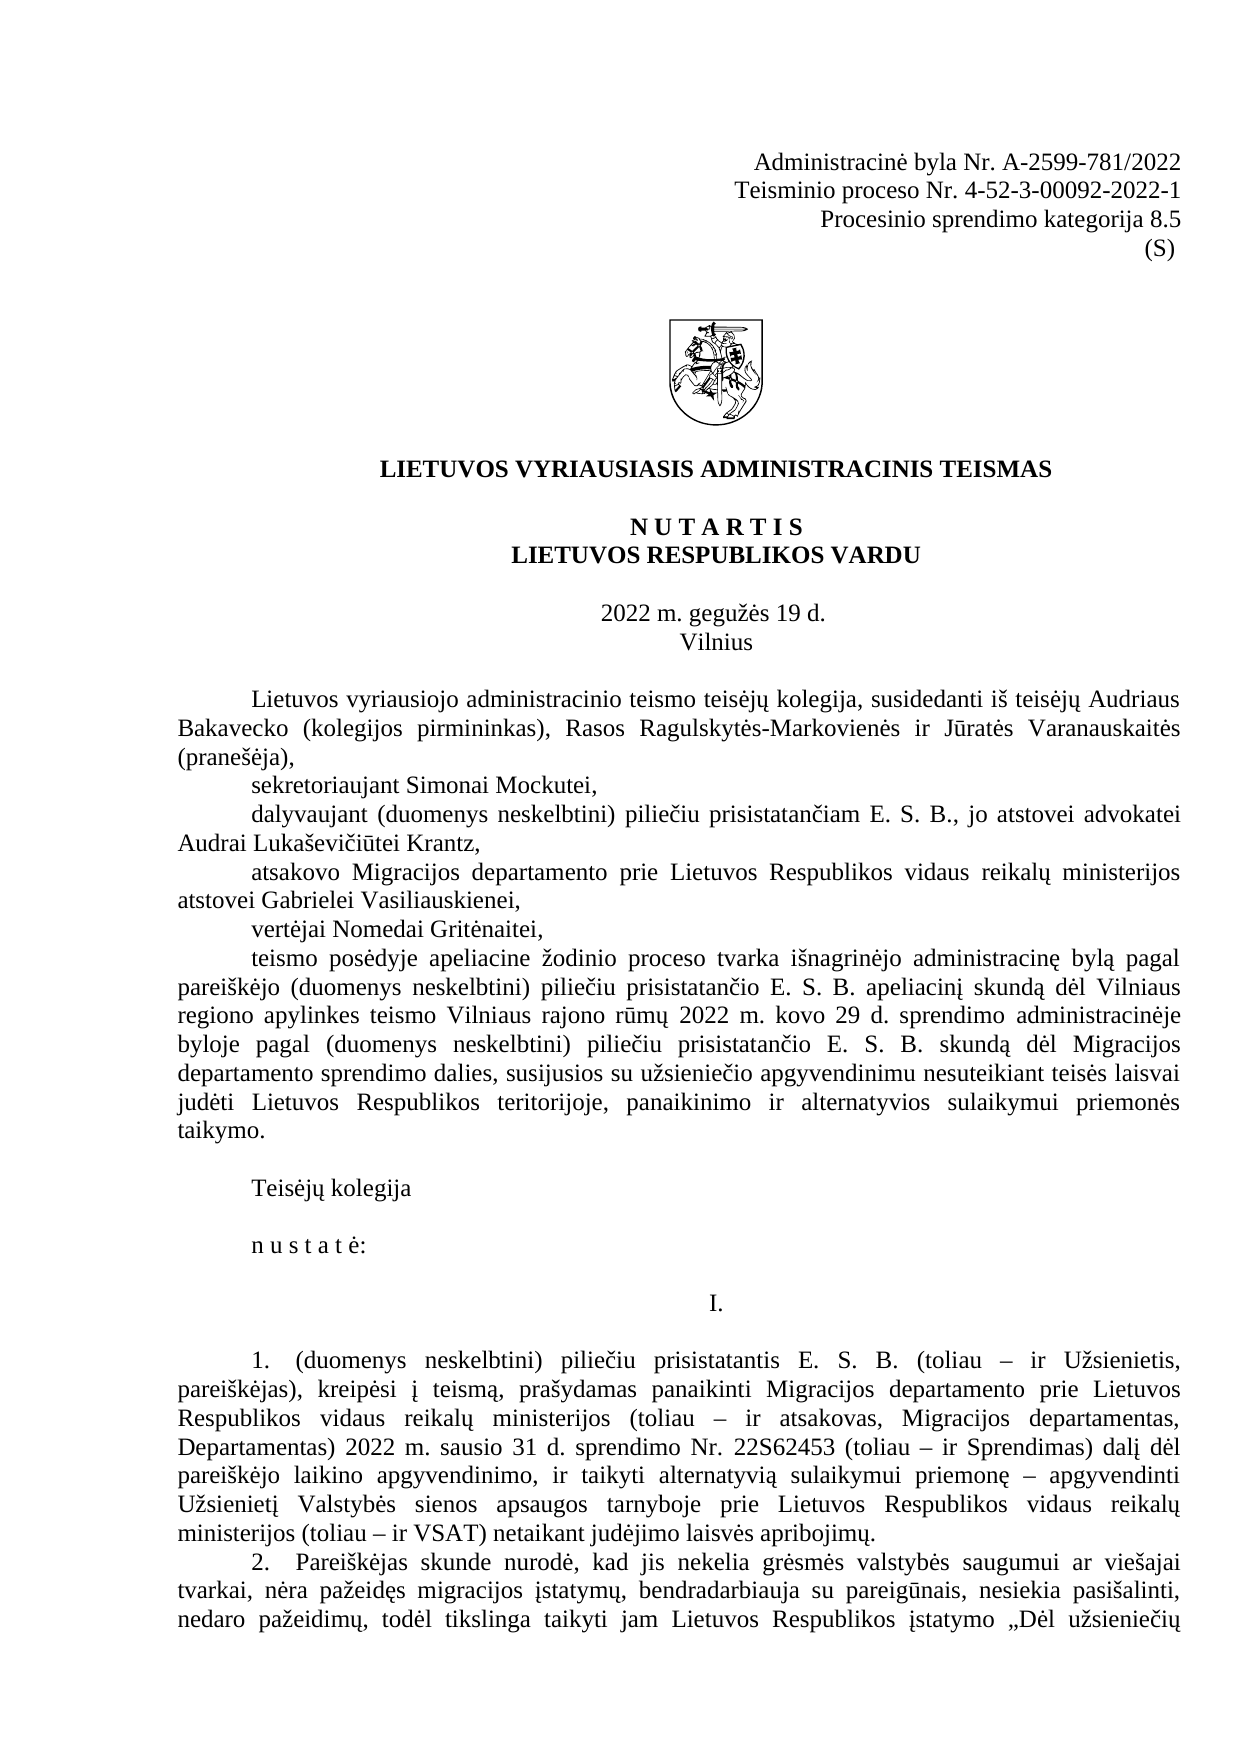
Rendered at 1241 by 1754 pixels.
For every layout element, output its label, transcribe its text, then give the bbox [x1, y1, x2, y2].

text Administracinė byla Nr. A-2599-781/2022 [177, 147, 1181, 176]
text sekretoriaujant Simonai Mockutei, [177, 771, 1181, 799]
text NUTARTIS [177, 512, 1181, 541]
text Vilnius [177, 627, 1181, 656]
text LIETUVOS VYRIAUSIASIS ADMINISTRACINIS TEISMAS [177, 454, 1181, 483]
text Lietuvos vyriausiojo administracinio teismo teisėjų kolegija, susidedanti iš teisėjų Audriaus Bakavecko (kolegijos pirmininkas), Rasos Ragulskytės-Markovienės ir Jūratės Varanauskaitės (pranešėja), [177, 684, 1181, 771]
text 2022 m. gegužės 19 d. [177, 598, 1181, 627]
text (S) [177, 233, 1181, 262]
text I. [177, 1288, 1181, 1317]
text 2. Pareiškėjas skunde nurodė, kad jis nekelia grėsmės valstybės saugumui ar viešajai tvarkai, nėra pažeidęs migracijos įstatymų, bendradarbiauja su pareigūnais, nesiekia pasišalinti, nedaro pažeidimų, todėl tikslinga taikyti jam Lietuvos Respublikos įstatymo „Dėl užsieniečių [177, 1547, 1181, 1633]
text atsakovo Migracijos departamento prie Lietuvos Respublikos vidaus reikalų ministerijos atstovei Gabrielei Vasiliauskienei, [177, 857, 1181, 914]
text 1. (duomenys neskelbtini) piliečiu prisistatantis E. S. B. (toliau – ir Užsienietis, pareiškėjas), kreipėsi į teismą, prašydamas panaikinti Migracijos departamento prie Lietuvos Respublikos vidaus reikalų ministerijos (toliau – ir atsakovas, Migracijos departamentas, Departamentas) 2022 m. sausio 31 d. sprendimo Nr. 22S62453 (toliau – ir Sprendimas) dalį dėl pareiškėjo laikino apgyvendinimo, ir taikyti alternatyvią sulaikymui priemonę – apgyvendinti Užsienietį Valstybės sienos apsaugos tarnyboje prie Lietuvos Respublikos vidaus reikalų ministerijos (toliau – ir VSAT) netaikant judėjimo laisvės apribojimų. [177, 1346, 1181, 1547]
text vertėjai Nomedai Gritėnaitei, [177, 914, 1181, 943]
text n u s t a t ė: [177, 1231, 1181, 1259]
text teismo posėdyje apeliacine žodinio proceso tvarka išnagrinėjo administracinę bylą pagal pareiškėjo (duomenys neskelbtini) piliečiu prisistatančio E. S. B. apeliacinį skundą dėl Vilniaus regiono apylinkes teismo Vilniaus rajono rūmų 2022 m. kovo 29 d. sprendimo administracinėje byloje pagal (duomenys neskelbtini) piliečiu prisistatančio E. S. B. skundą dėl Migracijos departamento sprendimo dalies, susijusios su užsieniečio apgyvendinimu nesuteikiant teisės laisvai judėti Lietuvos Respublikos teritorijoje, panaikinimo ir alternatyvios sulaikymui priemonės taikymo. [177, 943, 1181, 1144]
text dalyvaujant (duomenys neskelbtini) piliečiu prisistatančiam E. S. B., jo atstovei advokatei Audrai Lukaševičiūtei Krantz, [177, 799, 1181, 857]
text Procesinio sprendimo kategorija 8.5 [177, 204, 1181, 233]
text Teisėjų kolegija [177, 1173, 1181, 1202]
text Teisminio proceso Nr. 4-52-3-00092-2022-1 [177, 176, 1181, 204]
text LIETUVOS RESPUBLIKOS VARDU [177, 541, 1181, 569]
